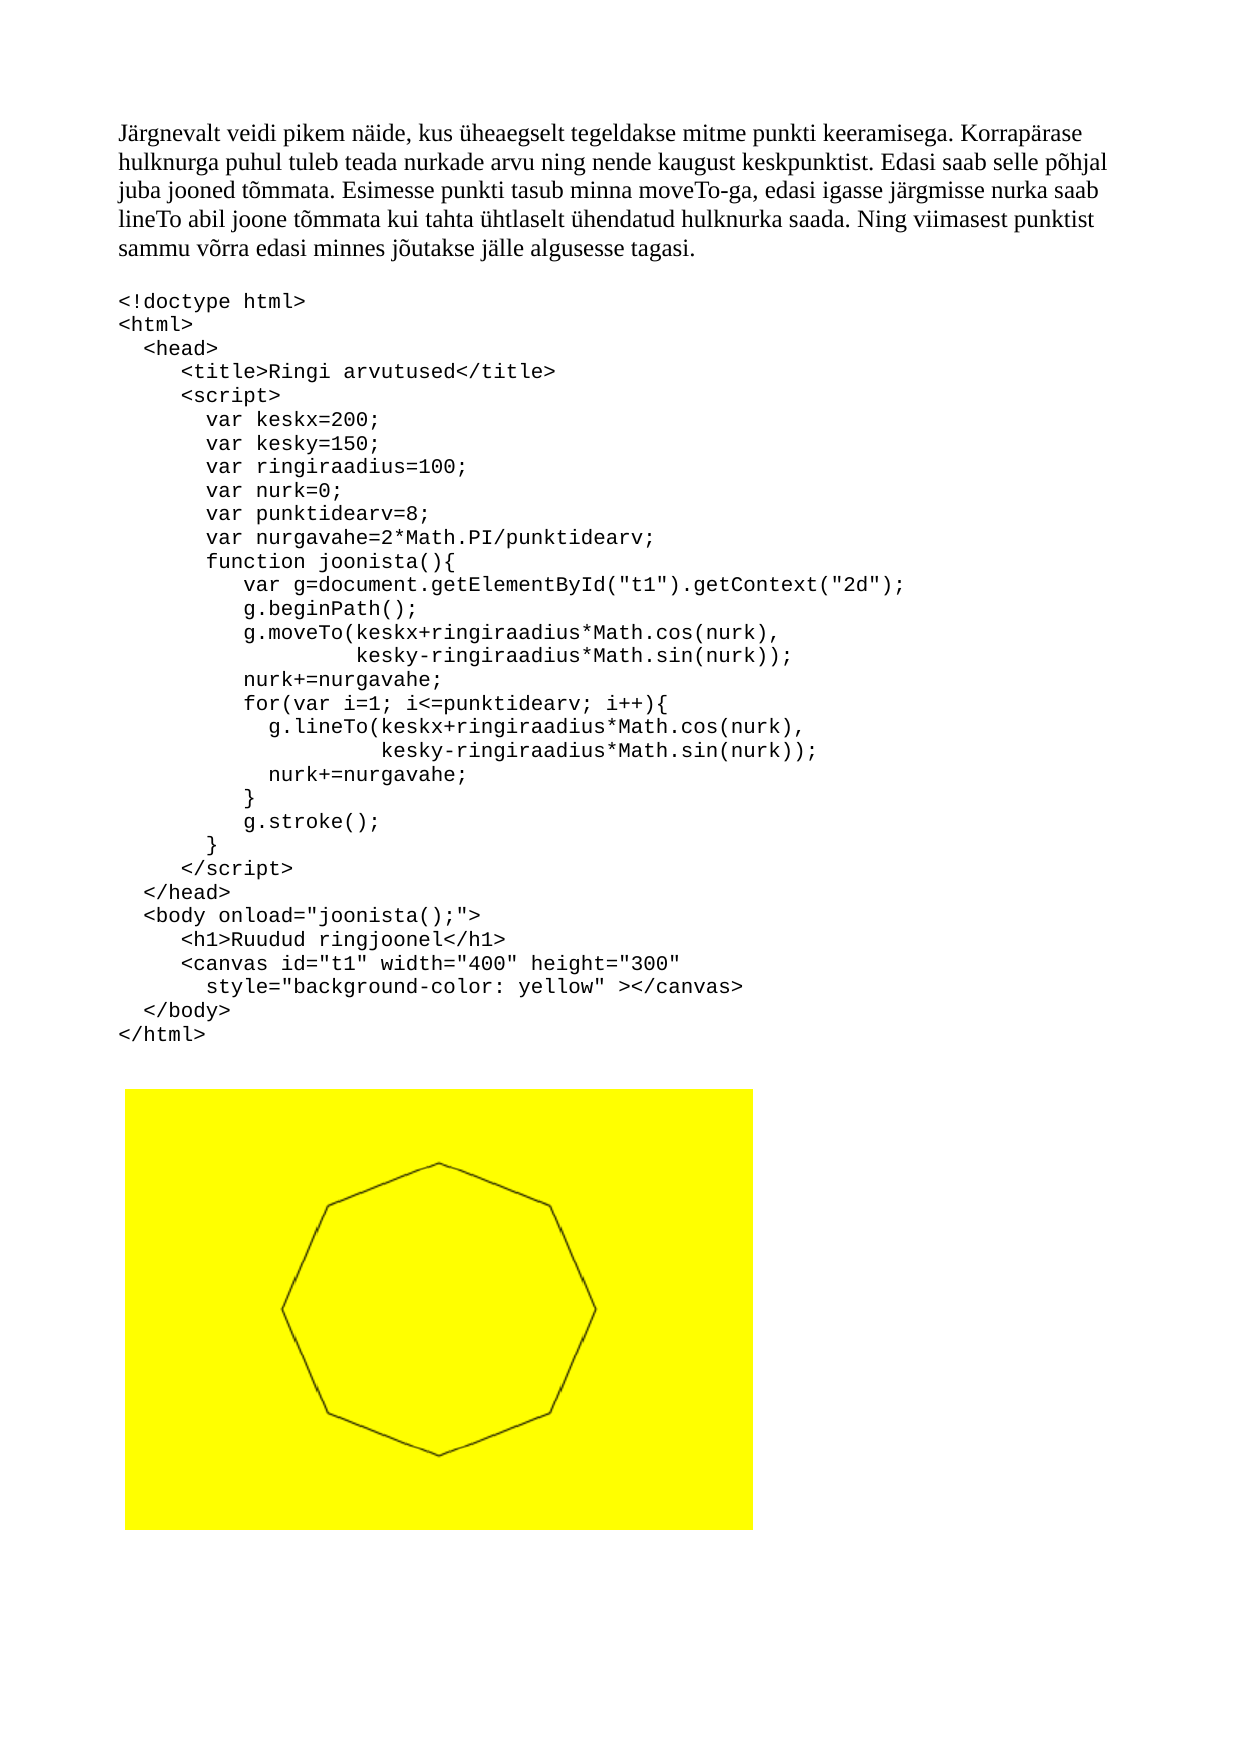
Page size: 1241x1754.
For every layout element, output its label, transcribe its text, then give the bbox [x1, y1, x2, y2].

text } [118, 834, 1122, 858]
text } [118, 787, 1122, 811]
text <canvas id="t1" width="400" height="300" [118, 953, 1122, 976]
text </script> [118, 858, 1122, 882]
text g.beginPath(); [118, 598, 1122, 622]
text </html> [118, 1024, 1122, 1047]
text var punktidearv=8; [118, 503, 1122, 527]
text for(var i=1; i<=punktidearv; i++){ [118, 693, 1122, 716]
text </body> [118, 1000, 1122, 1024]
text var kesky=150; [118, 432, 1122, 456]
text var nurk=0; [118, 480, 1122, 503]
text style="background-color: yellow" ></canvas> [118, 976, 1122, 1000]
text var ringiraadius=100; [118, 456, 1122, 480]
text <!doctype html> [118, 291, 1122, 314]
text <h1>Ruudud ringjoonel</h1> [118, 929, 1122, 953]
text nurk+=nurgavahe; [118, 669, 1122, 693]
text <head> [118, 338, 1122, 362]
text function joonista(){ [118, 551, 1122, 574]
text var g=document.getElementById("t1").getContext("2d"); [118, 574, 1122, 598]
text g.moveTo(keskx+ringiraadius*Math.cos(nurk), [118, 622, 1122, 645]
text <title>Ringi arvutused</title> [118, 362, 1122, 385]
text g.lineTo(keskx+ringiraadius*Math.cos(nurk), [118, 716, 1122, 740]
text g.stroke(); [118, 811, 1122, 834]
text var keskx=200; [118, 409, 1122, 432]
text </head> [118, 882, 1122, 905]
text Järgnevalt veidi pikem näide, kus üheaegselt tegeldakse mitme punkti keeramisega. Korrapärase hulknurga puhul tuleb teada nurkade arvu ning nende kaugust keskpunktist. Edasi saab selle põhjal juba jooned tõmmata. Esimesse punkti tasub minna moveTo-ga, edasi igasse järgmisse nurka saab lineTo abil joone tõmmata kui tahta ühtlaselt ühendatud hulknurka saada. Ning viimasest punktist sammu võrra edasi minnes jõutakse jälle algusesse tagasi. [118, 118, 1122, 262]
text kesky-ringiraadius*Math.sin(nurk)); [118, 645, 1122, 669]
text var nurgavahe=2*Math.PI/punktidearv; [118, 527, 1122, 551]
text <body onload="joonista();"> [118, 905, 1122, 929]
text <script> [118, 385, 1122, 409]
text <html> [118, 314, 1122, 338]
text nurk+=nurgavahe; [118, 763, 1122, 787]
text kesky-ringiraadius*Math.sin(nurk)); [118, 740, 1122, 763]
